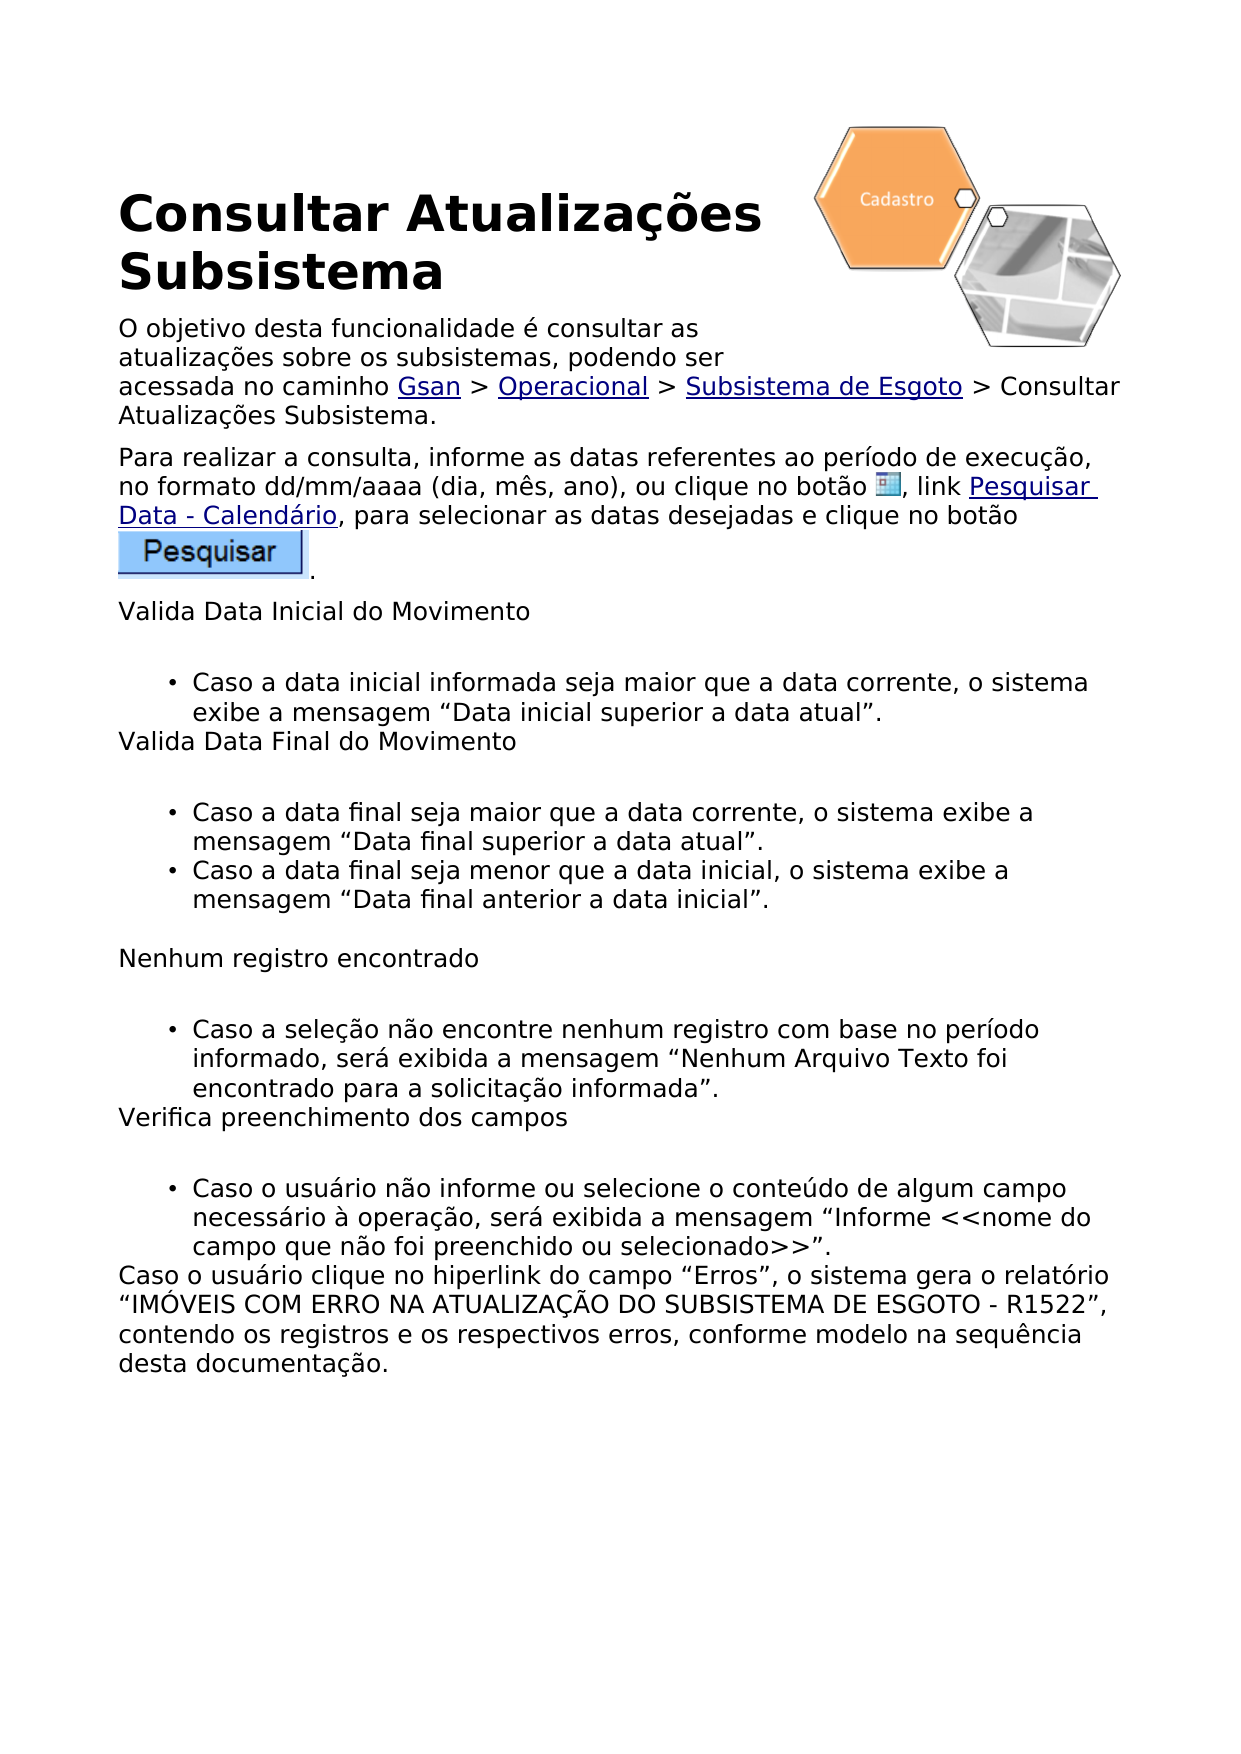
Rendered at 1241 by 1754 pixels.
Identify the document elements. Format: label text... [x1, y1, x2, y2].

picture [875, 472, 901, 496]
list Caso a data final seja menor que a data inicial, o sistema exibe a mensagem “Data final anterior a data inicial”. [177, 856, 1122, 915]
text Valida Data Final do Movimento [118, 727, 1122, 756]
text O objetivo desta funcionalidade é consultar as atualizações sobre os subsistemas, podendo ser acessada no caminho Gsan > Operacional > Subsistema de Esgoto > Consultar Atualizações Subsistema. [118, 314, 1122, 430]
text Para realizar a consulta, informe as datas referentes ao período de execução, no formato dd/mm/aaaa (dia, mês, ano), ou clique no botão , link Pesquisar Data - Calendário, para selecionar as datas desejadas e clique no botão . [118, 443, 1122, 585]
list Caso o usuário não informe ou selecione o conteúdo de algum campo necessário à operação, será exibida a mensagem “Informe <<nome do campo que não foi preenchido ou selecionado>>”. [177, 1174, 1122, 1262]
text Caso o usuário clique no hiperlink do campo “Erros”, o sistema gera o relatório “IMÓVEIS COM ERRO NA ATUALIZAÇÃO DO SUBSISTEMA DE ESGOTO - R1522”, contendo os registros e os respectivos erros, conforme modelo na sequência desta documentação. [118, 1262, 1122, 1378]
subtitle Consultar Atualizações Subsistema [118, 185, 809, 301]
list Caso a data final seja maior que a data corrente, o sistema exibe a mensagem “Data final superior a data atual”. [177, 798, 1122, 856]
picture [118, 530, 309, 579]
list Caso a data inicial informada seja maior que a data corrente, o sistema exibe a mensagem “Data inicial superior a data atual”. [177, 669, 1122, 727]
picture [809, 118, 1123, 353]
text Valida Data Inicial do Movimento [118, 597, 1122, 627]
text Nenhum registro encontrado [118, 944, 1122, 973]
text Verifica preenchimento dos campos [118, 1103, 1122, 1132]
list Caso a seleção não encontre nenhum registro com base no período informado, será exibida a mensagem “Nenhum Arquivo Texto foi encontrado para a solicitação informada”. [177, 1015, 1122, 1103]
